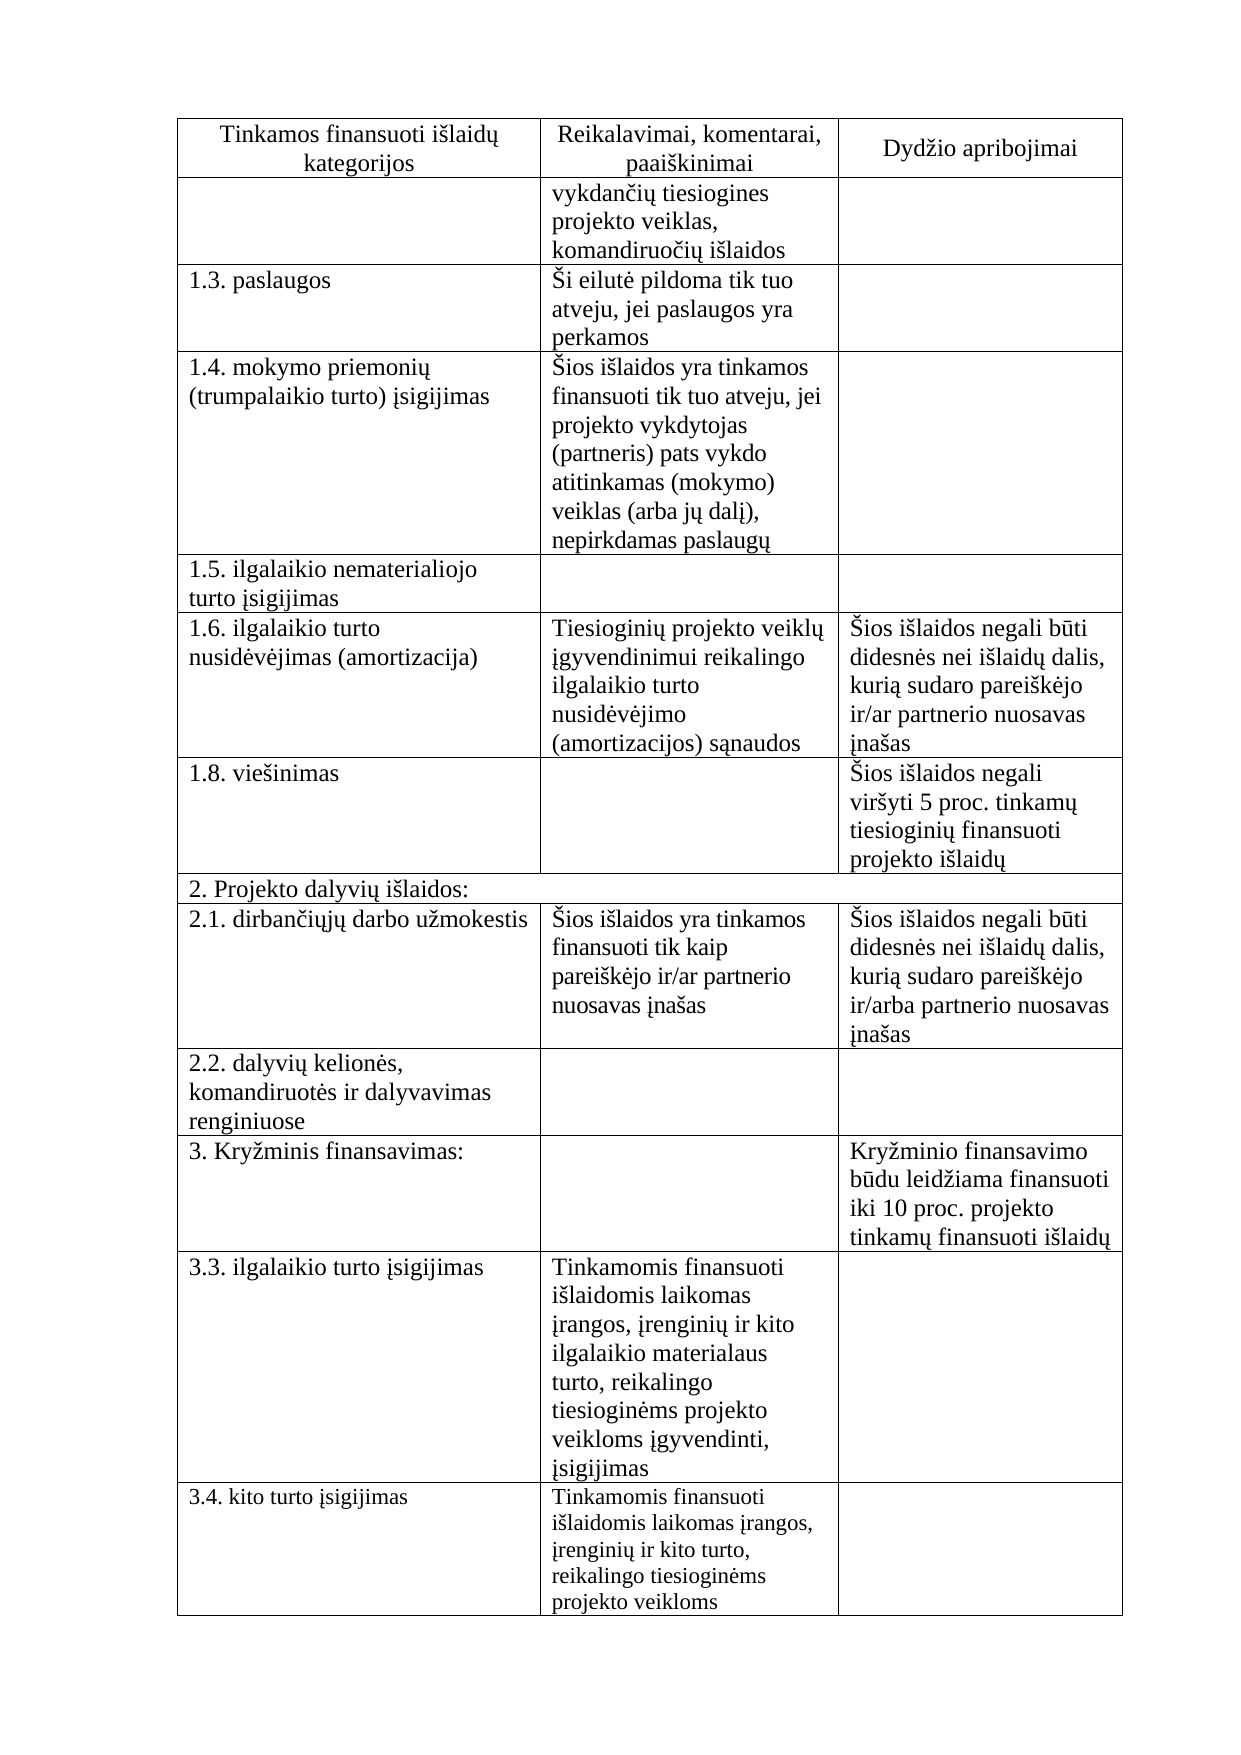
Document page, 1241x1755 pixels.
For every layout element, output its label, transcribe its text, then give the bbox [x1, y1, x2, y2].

table_cell 2.1. dirbančiųjų darbo užmokestis [178, 904, 540, 1047]
table_cell [178, 178, 540, 264]
table_cell 1.3. paslaugos [178, 265, 540, 351]
table_cell [901, 874, 1001, 903]
table_header Reikalavimai, komentarai, paaiškinimai [541, 119, 838, 177]
table_cell Tinkamomis finansuoti išlaidomis laikomas įrangos, įrenginių ir kito ilgalaikio materialaus turto, reikalingo tiesioginėms projekto veikloms įgyvendinti, įsigijimas [541, 1252, 838, 1482]
table_cell 3. Kryžminis finansavimas: [178, 1136, 540, 1251]
table_cell Tinkamomis finansuoti išlaidomis laikomas įrangos, įrenginių ir kito turto, reikalingo tiesioginėms projekto veikloms [541, 1483, 838, 1615]
table_cell [839, 1049, 1122, 1135]
table_cell [541, 555, 838, 612]
table_cell Šios išlaidos yra tinkamos finansuoti tik kaip pareiškėjo ir/ar partnerio nuosavas įnašas [541, 904, 838, 1047]
table_cell 2. Projekto dalyvių išlaidos: [178, 874, 901, 903]
table_header Dydžio apribojimai [839, 119, 1122, 177]
table_cell [839, 555, 1122, 612]
table_cell [839, 1483, 1122, 1615]
table_cell [541, 1049, 838, 1135]
table_cell Šios išlaidos negali būti didesnės nei išlaidų dalis, kurią sudaro pareiškėjo ir/ar partnerio nuosavas įnašas [839, 613, 1122, 757]
table_cell Šios išlaidos yra tinkamos finansuoti tik tuo atveju, jei projekto vykdytojas (partneris) pats vykdo atitinkamas (mokymo) veiklas (arba jų dalį), nepirkdamas paslaugų [541, 352, 838, 553]
table_cell Kryžminio finansavimo būdu leidžiama finansuoti iki 10 proc. projekto tinkamų finansuoti išlaidų [839, 1136, 1122, 1251]
table_cell 1.5. ilgalaikio nematerialiojo turto įsigijimas [178, 555, 540, 612]
table_cell Ši eilutė pildoma tik tuo atveju, jei paslaugos yra perkamos [541, 265, 838, 351]
table_cell Šios išlaidos negali būti didesnės nei išlaidų dalis, kurią sudaro pareiškėjo ir/arba partnerio nuosavas įnašas [839, 904, 1122, 1047]
table_cell 3.4. kito turto įsigijimas [178, 1483, 540, 1615]
table_cell 2.2. dalyvių kelionės, komandiruotės ir dalyvavimas renginiuose [178, 1049, 540, 1135]
table_cell [839, 1252, 1122, 1482]
table_cell Šios išlaidos negali viršyti 5 proc. tinkamų tiesioginių finansuoti projekto išlaidų [839, 758, 1122, 873]
table_cell [839, 352, 1122, 553]
table_cell [839, 178, 1122, 264]
table_cell 1.8. viešinimas [178, 758, 540, 873]
table_cell vykdančių tiesiogines projekto veiklas, komandiruočių išlaidos [541, 178, 838, 264]
table_cell 3.3. ilgalaikio turto įsigijimas [178, 1252, 540, 1482]
table_cell 1.4. mokymo priemonių (trumpalaikio turto) įsigijimas [178, 352, 540, 553]
table_cell [541, 1136, 838, 1251]
table_cell [839, 265, 1122, 351]
table_cell [541, 758, 838, 873]
table_header Tinkamos finansuoti išlaidų kategorijos [178, 119, 540, 177]
table_cell Tiesioginių projekto veiklų įgyvendinimui reikalingo ilgalaikio turto nusidėvėjimo (amortizacijos) sąnaudos [541, 613, 838, 757]
table_cell [1001, 874, 1122, 903]
table_cell 1.6. ilgalaikio turto nusidėvėjimas (amortizacija) [178, 613, 540, 757]
